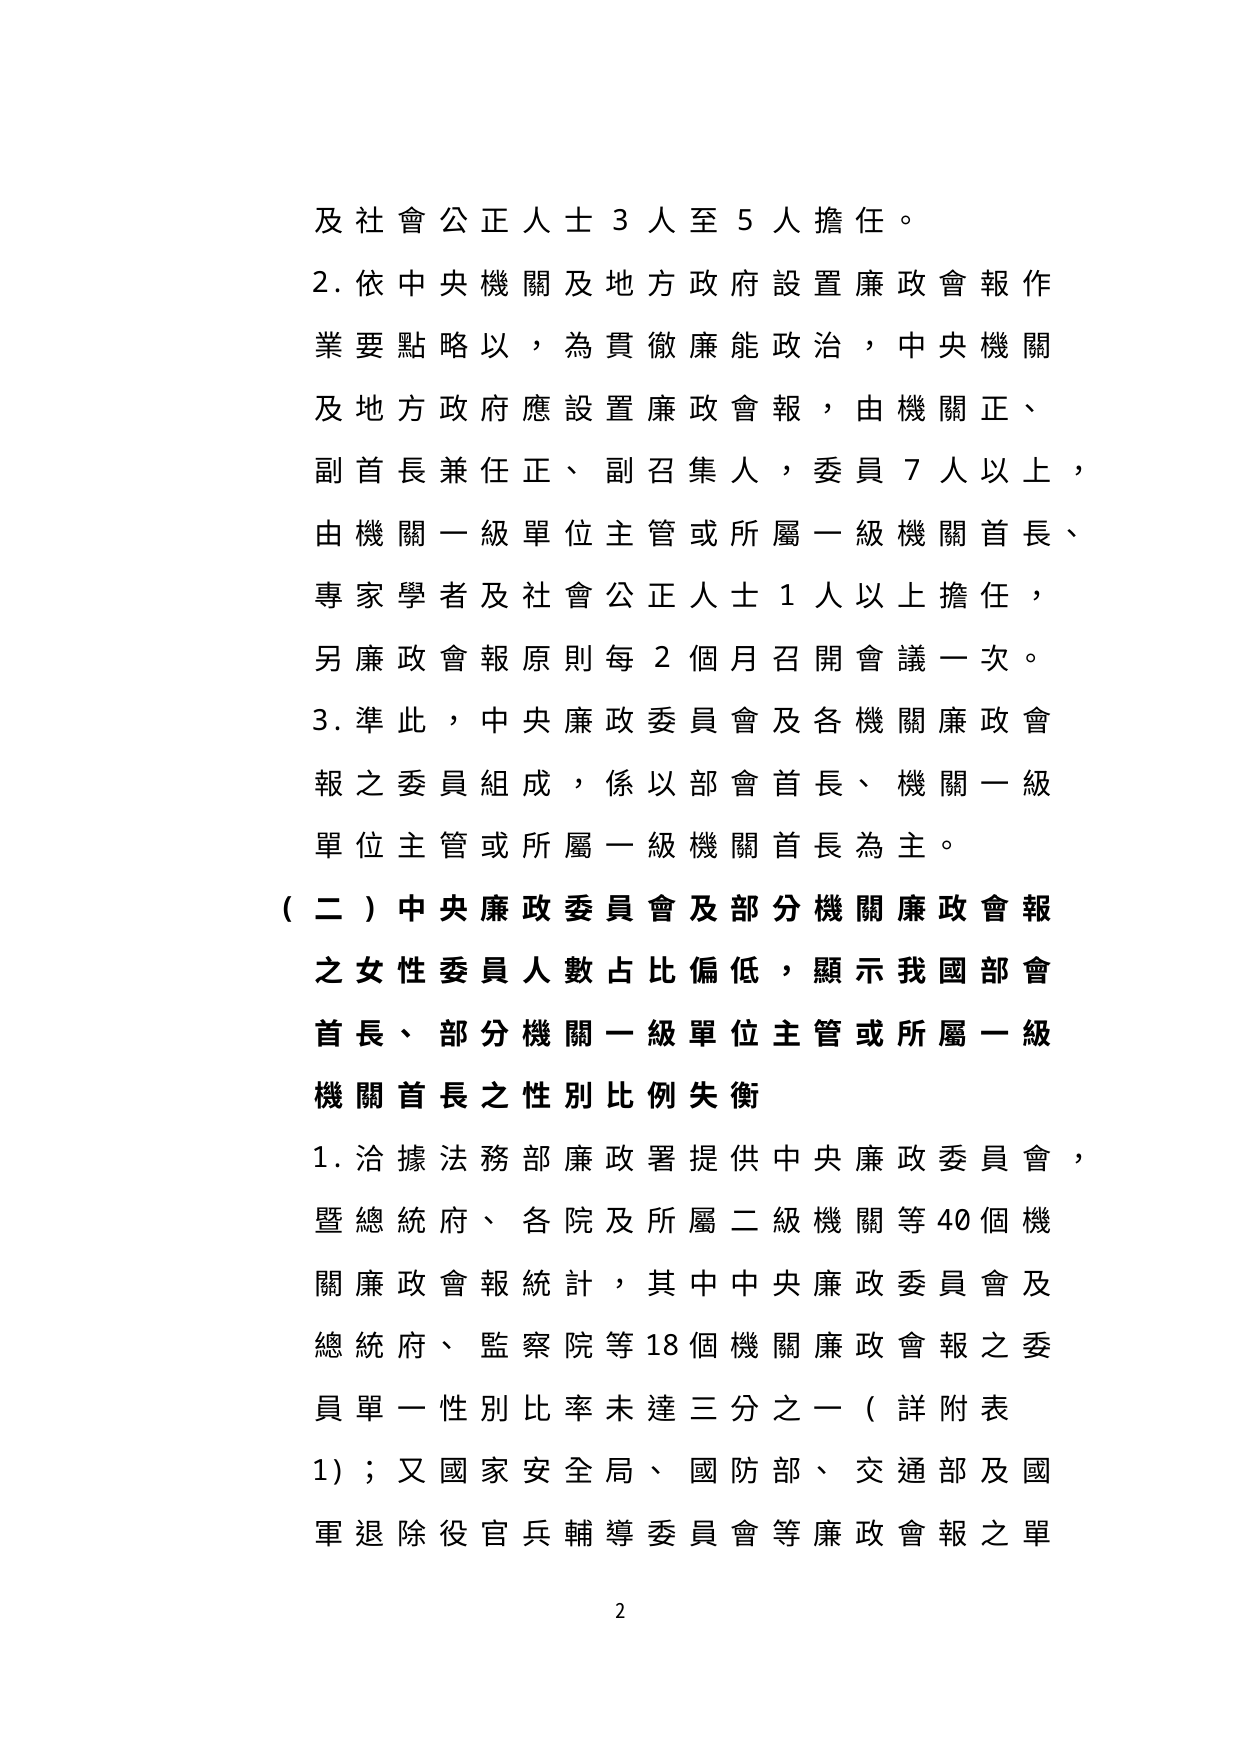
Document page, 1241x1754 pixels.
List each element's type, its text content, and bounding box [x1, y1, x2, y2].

text 3.準此，中央廉政委員會及各機關廉政會報之委員組成，係以部會首長、機關一級單位主管或所屬一級機關首長為主。 [271, 677, 1058, 865]
text 1.依中央廉政委員會設置要點略以，行政院為統籌廉政政策設中央廉政委員會，行政院正、副院長兼任正、副召集人，委員18人至20人，由行政院政務委員、行政院秘書長、各部會首長13人，暨專家學者及社會公正人士3人至5人擔任。 [271, 177, 1058, 240]
text (二)中央廉政委員會及部分機關廉政會報之女性委員人數占比偏低，顯示我國部會首長、部分機關一級單位主管或所屬一級機關首長之性別比例失衡 [242, 865, 1058, 1115]
text 1.洽據法務部廉政署提供中央廉政委員會，暨總統府、各院及所屬二級機關等40個機關廉政會報統計，其中中央廉政委員會及總統府、監察院等18個機關廉政會報之委員單一性別比率未達三分之一(詳附表1)；又國家安全局、國防部、交通部及國軍退除役官兵輔導委員會等廉政會報之單一性別比率甚未及10%(分別為4%、6%、7%及9%)，顯示部會首長、部分機關一級單位主管或所屬一級機關首長之性別比例失衡。 [271, 1115, 1058, 1552]
text 2.依中央機關及地方政府設置廉政會報作業要點略以，為貫徹廉能政治，中央機關及地方政府應設置廉政會報，由機關正、副首長兼任正、副召集人，委員7人以上，由機關一級單位主管或所屬一級機關首長、專家學者及社會公正人士1人以上擔任，另廉政會報原則每2個月召開會議一次。 [271, 240, 1058, 677]
